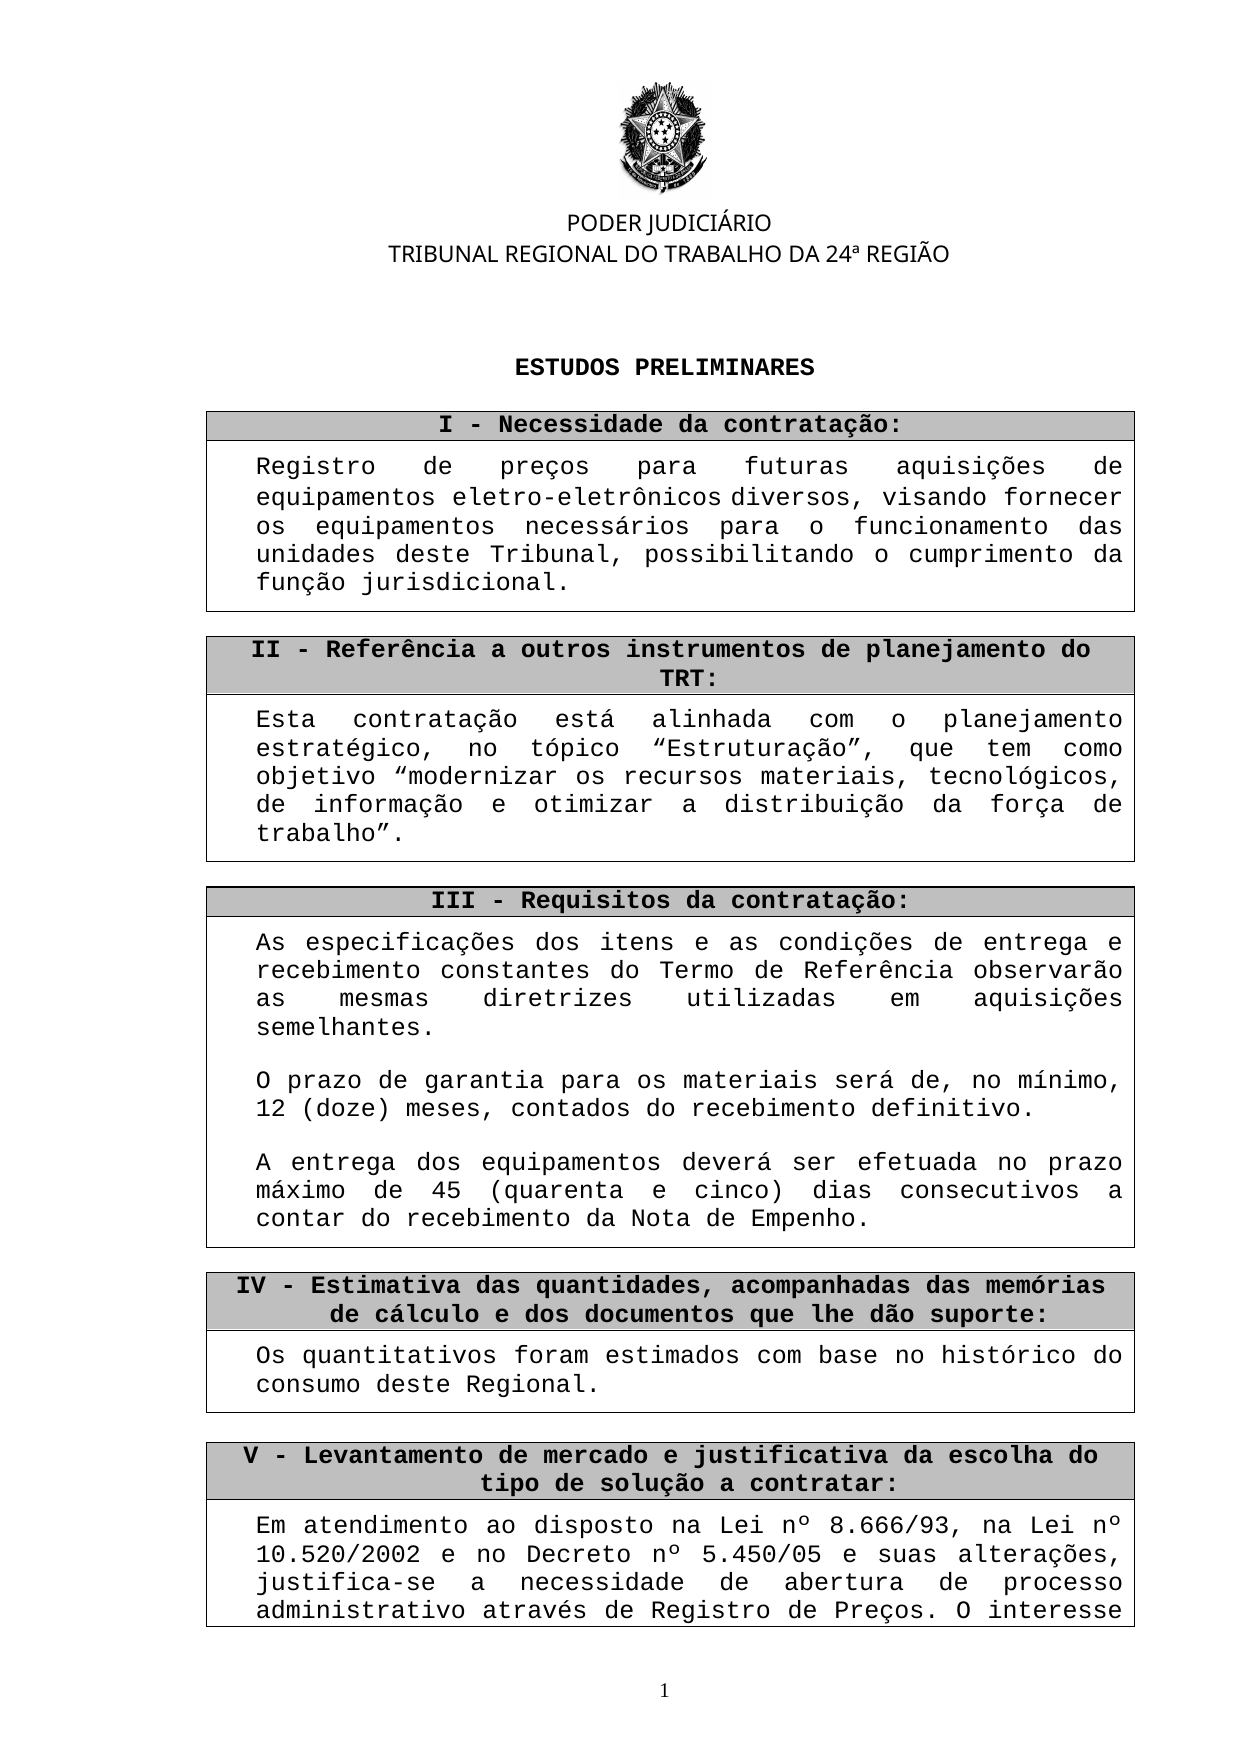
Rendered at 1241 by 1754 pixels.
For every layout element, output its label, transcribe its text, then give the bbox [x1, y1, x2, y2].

table_header Necessidade da contratação: [207, 412, 1134, 440]
table_header Estimativa das quantidades, acompanhadas das memórias de cálculo e dos documentos que lhe dão suporte: [207, 1273, 1134, 1329]
table_cell As especificações dos itens e as condições de entrega e recebimento constantes do Termo de Referência observarão as mesmas diretrizes utilizadas em aquisições semelhantes. O prazo de garantia para os materiais será de, no mínimo, 12 (doze) meses, contados do recebimento definitivo. A entrega dos equipamentos deverá ser efetuada no prazo máximo de 45 (quarenta e cinco) dias consecutivos a contar do recebimento da Nota de Empenho. [207, 917, 1134, 1247]
table_cell Os quantitativos foram estimados com base no histórico do consumo deste Regional. [207, 1331, 1134, 1412]
table_header Referência a outros instrumentos de planejamento do TRT: [207, 637, 1134, 693]
table_cell Esta contratação está alinhada com o planejamento estratégico, no tópico “Estruturação”, que tem como objetivo “modernizar os recursos materiais, tecnológicos, de informação e otimizar a distribuição da força de trabalho”. [207, 695, 1134, 861]
table_cell Registro de preços para futuras aquisições de equipamentos eletro-eletrônicos diversos, visando fornecer os equipamentos necessários para o funcionamento das unidades deste Tribunal, possibilitando o cumprimento da função jurisdicional. [207, 441, 1134, 611]
table_header Requisitos da contratação: [207, 888, 1134, 916]
table_header Levantamento de mercado e justificativa da escolha do tipo de solução a contratar: [207, 1443, 1134, 1499]
picture [618, 82, 711, 200]
subtitle ESTUDOS PRELIMINARES [207, 354, 1122, 383]
table_cell Em atendimento ao disposto na Lei nº 8.666/93, na Lei nº 10.520/2002 e no Decreto nº 5.450/05 e suas alterações, justifica-se a necessidade de abertura de processo administrativo através de Registro de Preços. O interesse [207, 1500, 1134, 1626]
